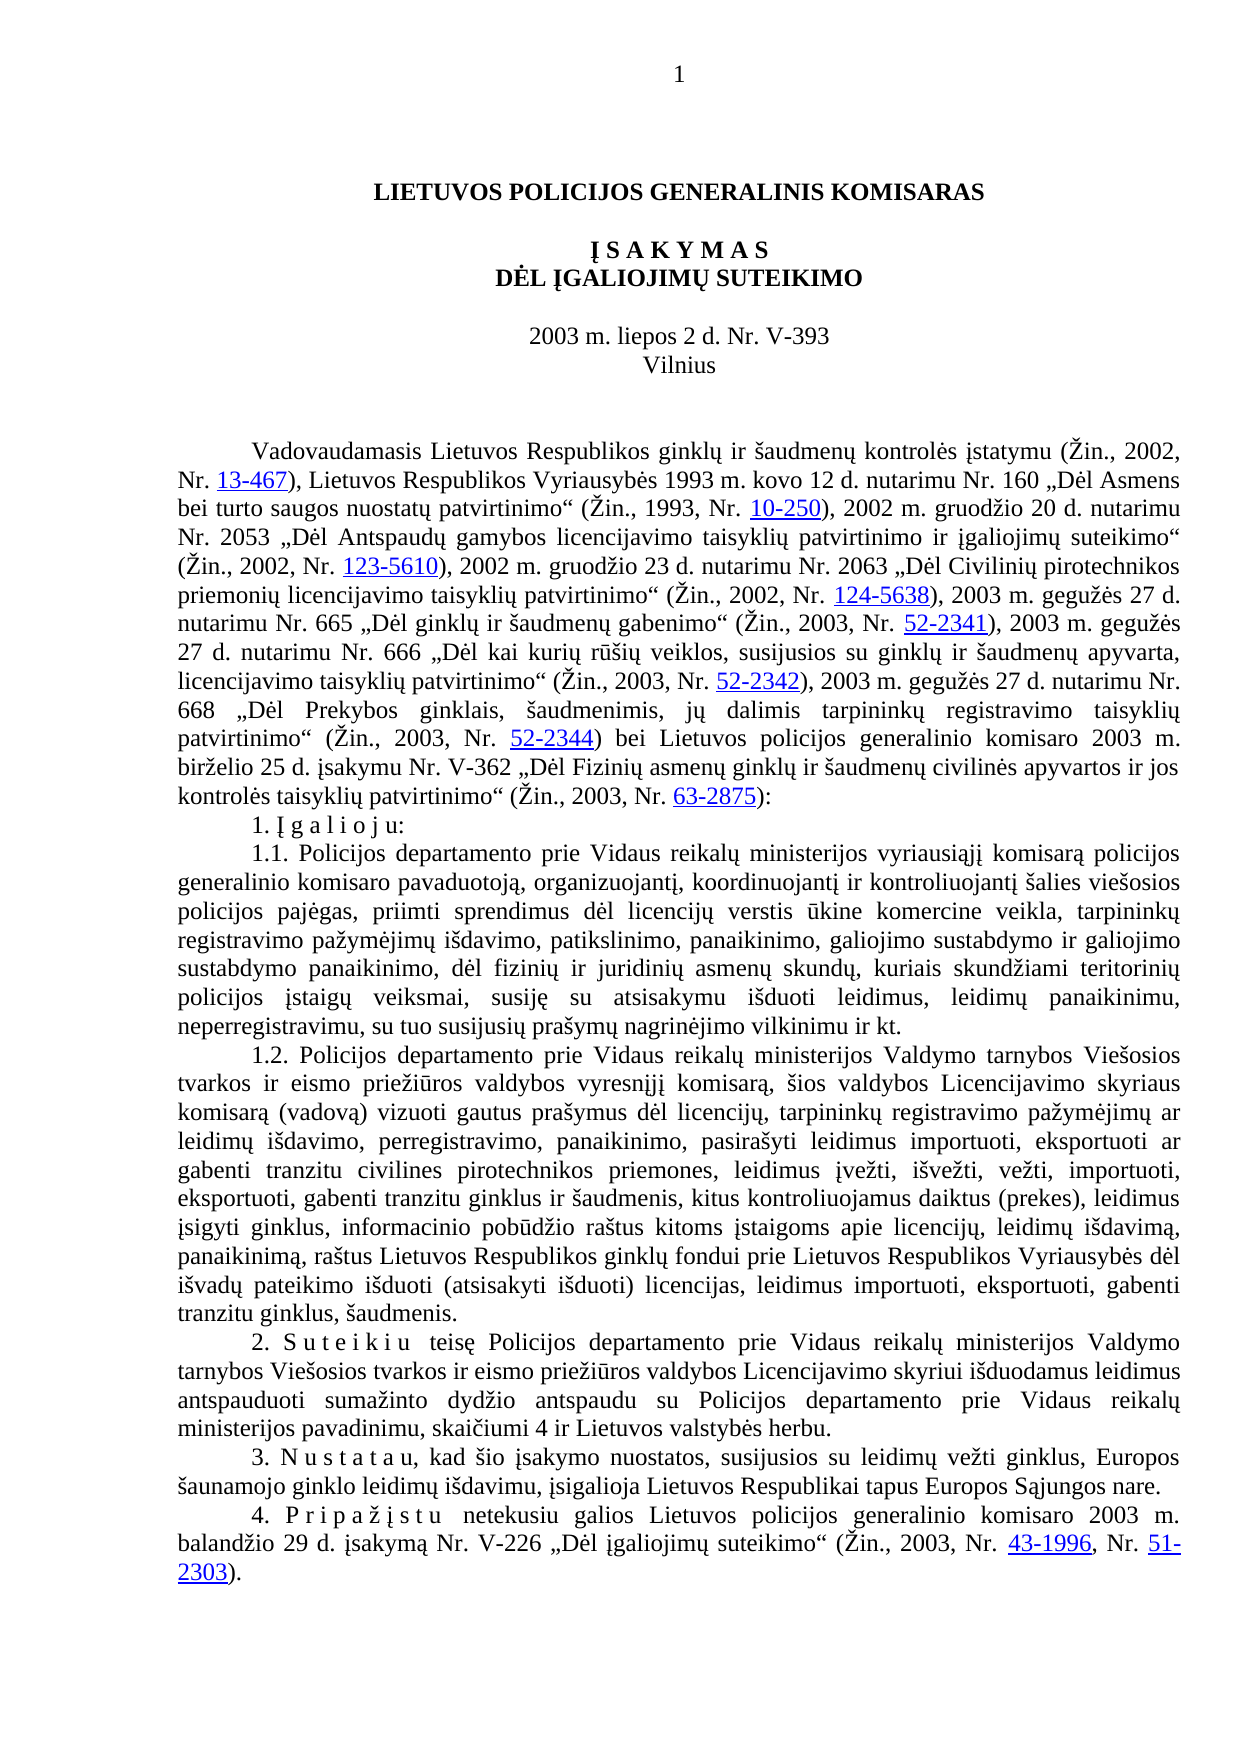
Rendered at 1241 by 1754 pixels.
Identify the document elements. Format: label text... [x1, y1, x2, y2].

text 1.1. Policijos departamento prie Vidaus reikalų ministerijos vyriausiąjį komisarą policijos generalinio komisaro pavaduotoją, organizuojantį, koordinuojantį ir kontroliuojantį šalies viešosios policijos pajėgas, priimti sprendimus dėl licencijų verstis ūkine komercine veikla, tarpininkų registravimo pažymėjimų išdavimo, patikslinimo, panaikinimo, galiojimo sustabdymo ir galiojimo sustabdymo panaikinimo, dėl fizinių ir juridinių asmenų skundų, kuriais skundžiami teritorinių policijos įstaigų veiksmai, susiję su atsisakymu išduoti leidimus, leidimų panaikinimu, neperregistravimu, su tuo susijusių prašymų nagrinėjimo vilkinimu ir kt. [177, 838, 1181, 1040]
text 1. Įgalioju: [177, 810, 1181, 838]
text 3. Nustatau, kad šio įsakymo nuostatos, susijusios su leidimų vežti ginklus, Europos šaunamojo ginklo leidimų išdavimu, įsigalioja Lietuvos Respublikai tapus Europos Sąjungos nare. [177, 1442, 1181, 1500]
text DĖL ĮGALIOJIMŲ SUTEIKIMO [177, 263, 1181, 292]
text Vadovaudamasis Lietuvos Respublikos ginklų ir šaudmenų kontrolės įstatymu (Žin., 2002, Nr. 13-467), Lietuvos Respublikos Vyriausybės 1993 m. kovo 12 d. nutarimu Nr. 160 „Dėl Asmens bei turto saugos nuostatų patvirtinimo“ (Žin., 1993, Nr. 10-250), 2002 m. gruodžio 20 d. nutarimu Nr. 2053 „Dėl Antspaudų gamybos licencijavimo taisyklių patvirtinimo ir įgaliojimų suteikimo“ (Žin., 2002, Nr. 123-5610), 2002 m. gruodžio 23 d. nutarimu Nr. 2063 „Dėl Civilinių pirotechnikos priemonių licencijavimo taisyklių patvirtinimo“ (Žin., 2002, Nr. 124-5638), 2003 m. gegužės 27 d. nutarimu Nr. 665 „Dėl ginklų ir šaudmenų gabenimo“ (Žin., 2003, Nr. 52-2341), 2003 m. gegužės 27 d. nutarimu Nr. 666 „Dėl kai kurių rūšių veiklos, susijusios su ginklų ir šaudmenų apyvarta, licencijavimo taisyklių patvirtinimo“ (Žin., 2003, Nr. 52-2342), 2003 m. gegužės 27 d. nutarimu Nr. 668 „Dėl Prekybos ginklais, šaudmenimis, jų dalimis tarpininkų registravimo taisyklių patvirtinimo“ (Žin., 2003, Nr. 52-2344) bei Lietuvos policijos generalinio komisaro 2003 m. birželio 25 d. įsakymu Nr. V-362 „Dėl Fizinių asmenų ginklų ir šaudmenų civilinės apyvartos ir jos kontrolės taisyklių patvirtinimo“ (Žin., 2003, Nr. 63-2875): [177, 436, 1181, 810]
text 1.2. Policijos departamento prie Vidaus reikalų ministerijos Valdymo tarnybos Viešosios tvarkos ir eismo priežiūros valdybos vyresnįjį komisarą, šios valdybos Licencijavimo skyriaus komisarą (vadovą) vizuoti gautus prašymus dėl licencijų, tarpininkų registravimo pažymėjimų ar leidimų išdavimo, perregistravimo, panaikinimo, pasirašyti leidimus importuoti, eksportuoti ar gabenti tranzitu civilines pirotechnikos priemones, leidimus įvežti, išvežti, vežti, importuoti, eksportuoti, gabenti tranzitu ginklus ir šaudmenis, kitus kontroliuojamus daiktus (prekes), leidimus įsigyti ginklus, informacinio pobūdžio raštus kitoms įstaigoms apie licencijų, leidimų išdavimą, panaikinimą, raštus Lietuvos Respublikos ginklų fondui prie Lietuvos Respublikos Vyriausybės dėl išvadų pateikimo išduoti (atsisakyti išduoti) licencijas, leidimus importuoti, eksportuoti, gabenti tranzitu ginklus, šaudmenis. [177, 1040, 1181, 1327]
text Į S A K Y M A S [177, 235, 1181, 263]
text LIETUVOS POLICIJOS GENERALINIS KOMISARAS [177, 177, 1181, 206]
text 2. Suteikiu teisę Policijos departamento prie Vidaus reikalų ministerijos Valdymo tarnybos Viešosios tvarkos ir eismo priežiūros valdybos Licencijavimo skyriui išduodamus leidimus antspauduoti sumažinto dydžio antspaudu su Policijos departamento prie Vidaus reikalų ministerijos pavadinimu, skaičiumi 4 ir Lietuvos valstybės herbu. [177, 1327, 1181, 1442]
text Vilnius [177, 350, 1181, 378]
text 2003 m. liepos 2 d. Nr. V-393 [177, 321, 1181, 350]
text 4. Pripažįstu netekusiu galios Lietuvos policijos generalinio komisaro 2003 m. balandžio 29 d. įsakymą Nr. V-226 „Dėl įgaliojimų suteikimo“ (Žin., 2003, Nr. 43-1996, Nr. 51-2303). [177, 1500, 1181, 1586]
